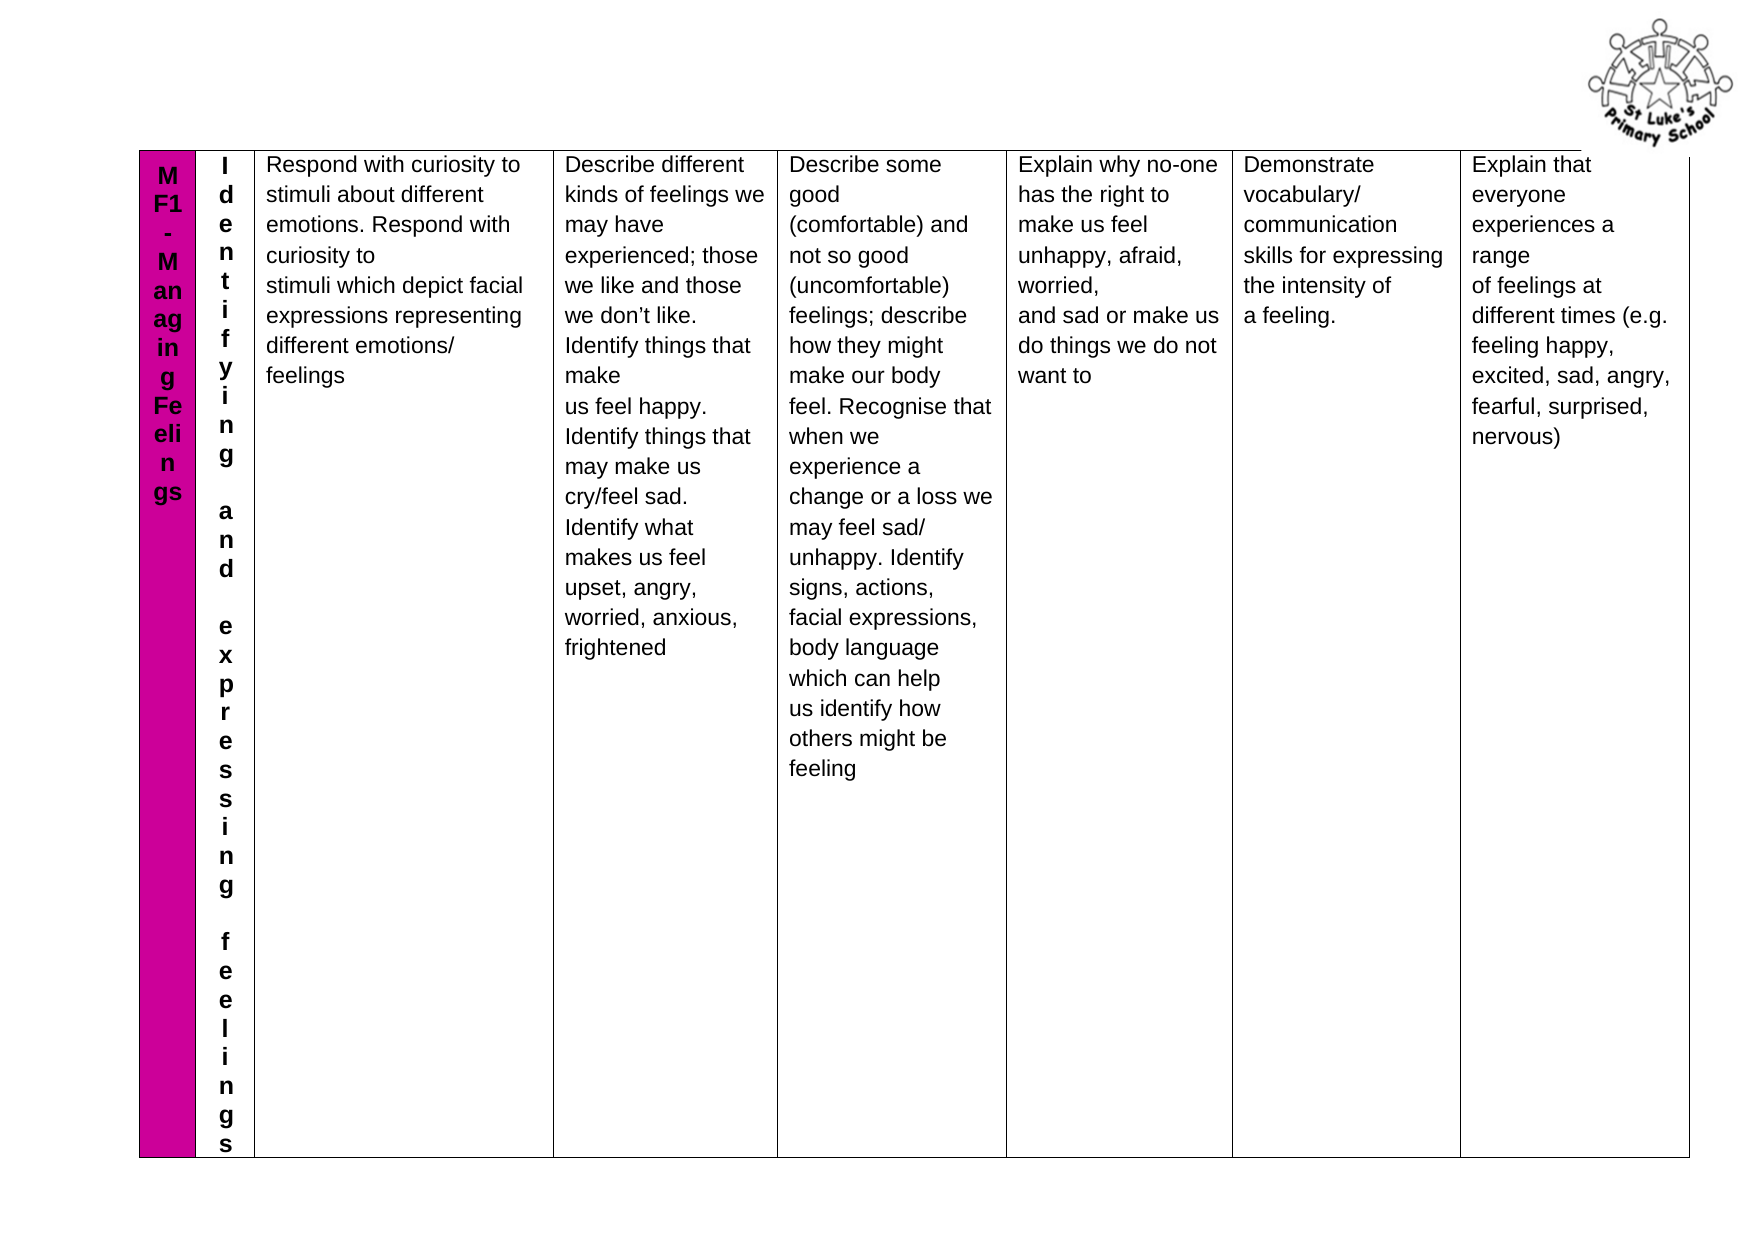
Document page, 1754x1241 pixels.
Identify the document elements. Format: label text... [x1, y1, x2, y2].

table_cell Explain that everyone experiences a range of feelings at different times (e.g. feeling happy, excited, sad, angry, fearful, surprised, nervous) [1461, 151, 1689, 1157]
table_cell Respond with curiosity to stimuli about different emotions. Respond with curiosity to stimuli which depict facial expressions representing different emotions/ feelings [255, 151, 553, 1157]
table_cell Demonstrate vocabulary/ communication skills for expressing the intensity of a feeling. [1233, 151, 1460, 1157]
table_cell Identifying and expressing feelings [196, 151, 254, 1157]
table_cell Explain why no-one has the right to make us feel unhappy, afraid, worried, and sad or make us do things we do not want to [1007, 151, 1232, 1157]
table_cell Describe different kinds of feelings we may have experienced; those we like and those we don’t like. Identify things that make us feel happy. Identify things that may make us cry/feel sad. Identify what makes us feel upset, angry, worried, anxious, frightened [554, 151, 777, 1157]
table_cell MF1 - Managing Feelings [140, 151, 195, 1157]
table_cell Describe some good (comfortable) and not so good (uncomfortable) feelings; describe how they might make our body feel. Recognise that when we experience a change or a loss we may feel sad/ unhappy. Identify signs, actions, facial expressions, body language which can help us identify how others might be feeling [778, 151, 1006, 1157]
